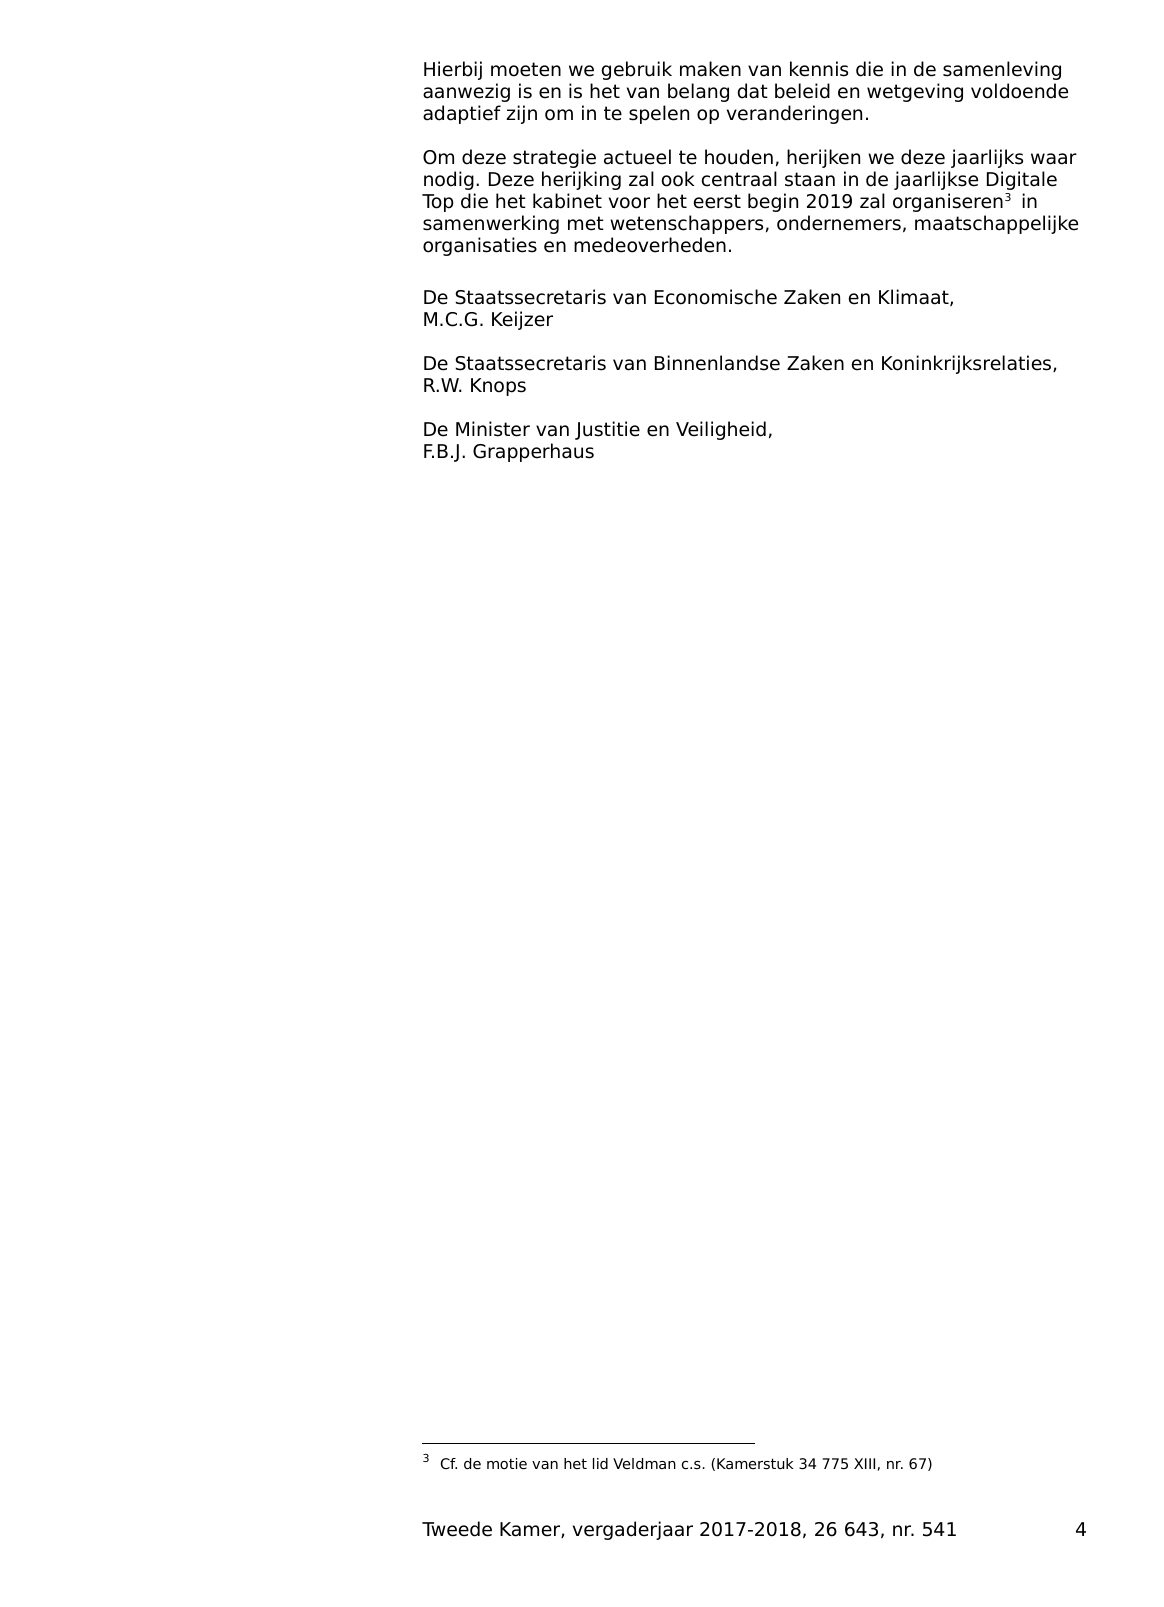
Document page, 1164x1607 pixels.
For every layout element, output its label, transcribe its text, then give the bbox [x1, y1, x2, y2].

text Cf. de motie van het lid Veldman c.s. (Kamerstuk 34 775 XIII, nr. 67) [422, 1452, 1087, 1474]
text De Staatssecretaris van Economische Zaken en Klimaat, M.C.G. Keijzer [422, 287, 1087, 331]
text Hierbij moeten we gebruik maken van kennis die in de samenleving aanwezig is en is het van belang dat beleid en wetgeving voldoende adaptief zijn om in te spelen op veranderingen. [422, 59, 1087, 125]
text De Minister van Justitie en Veiligheid, F.B.J. Grapperhaus [422, 419, 1087, 463]
text Om deze strategie actueel te houden, herijken we deze jaarlijks waar nodig. Deze herijking zal ook centraal staan in de jaarlijkse Digitale Top die het kabinet voor het eerst begin 2019 zal organiseren in samenwerking met wetenschappers, ondernemers, maatschappelijke organisaties en medeoverheden. [422, 147, 1087, 257]
text De Staatssecretaris van Binnenlandse Zaken en Koninkrijksrelaties, R.W. Knops [422, 353, 1087, 397]
